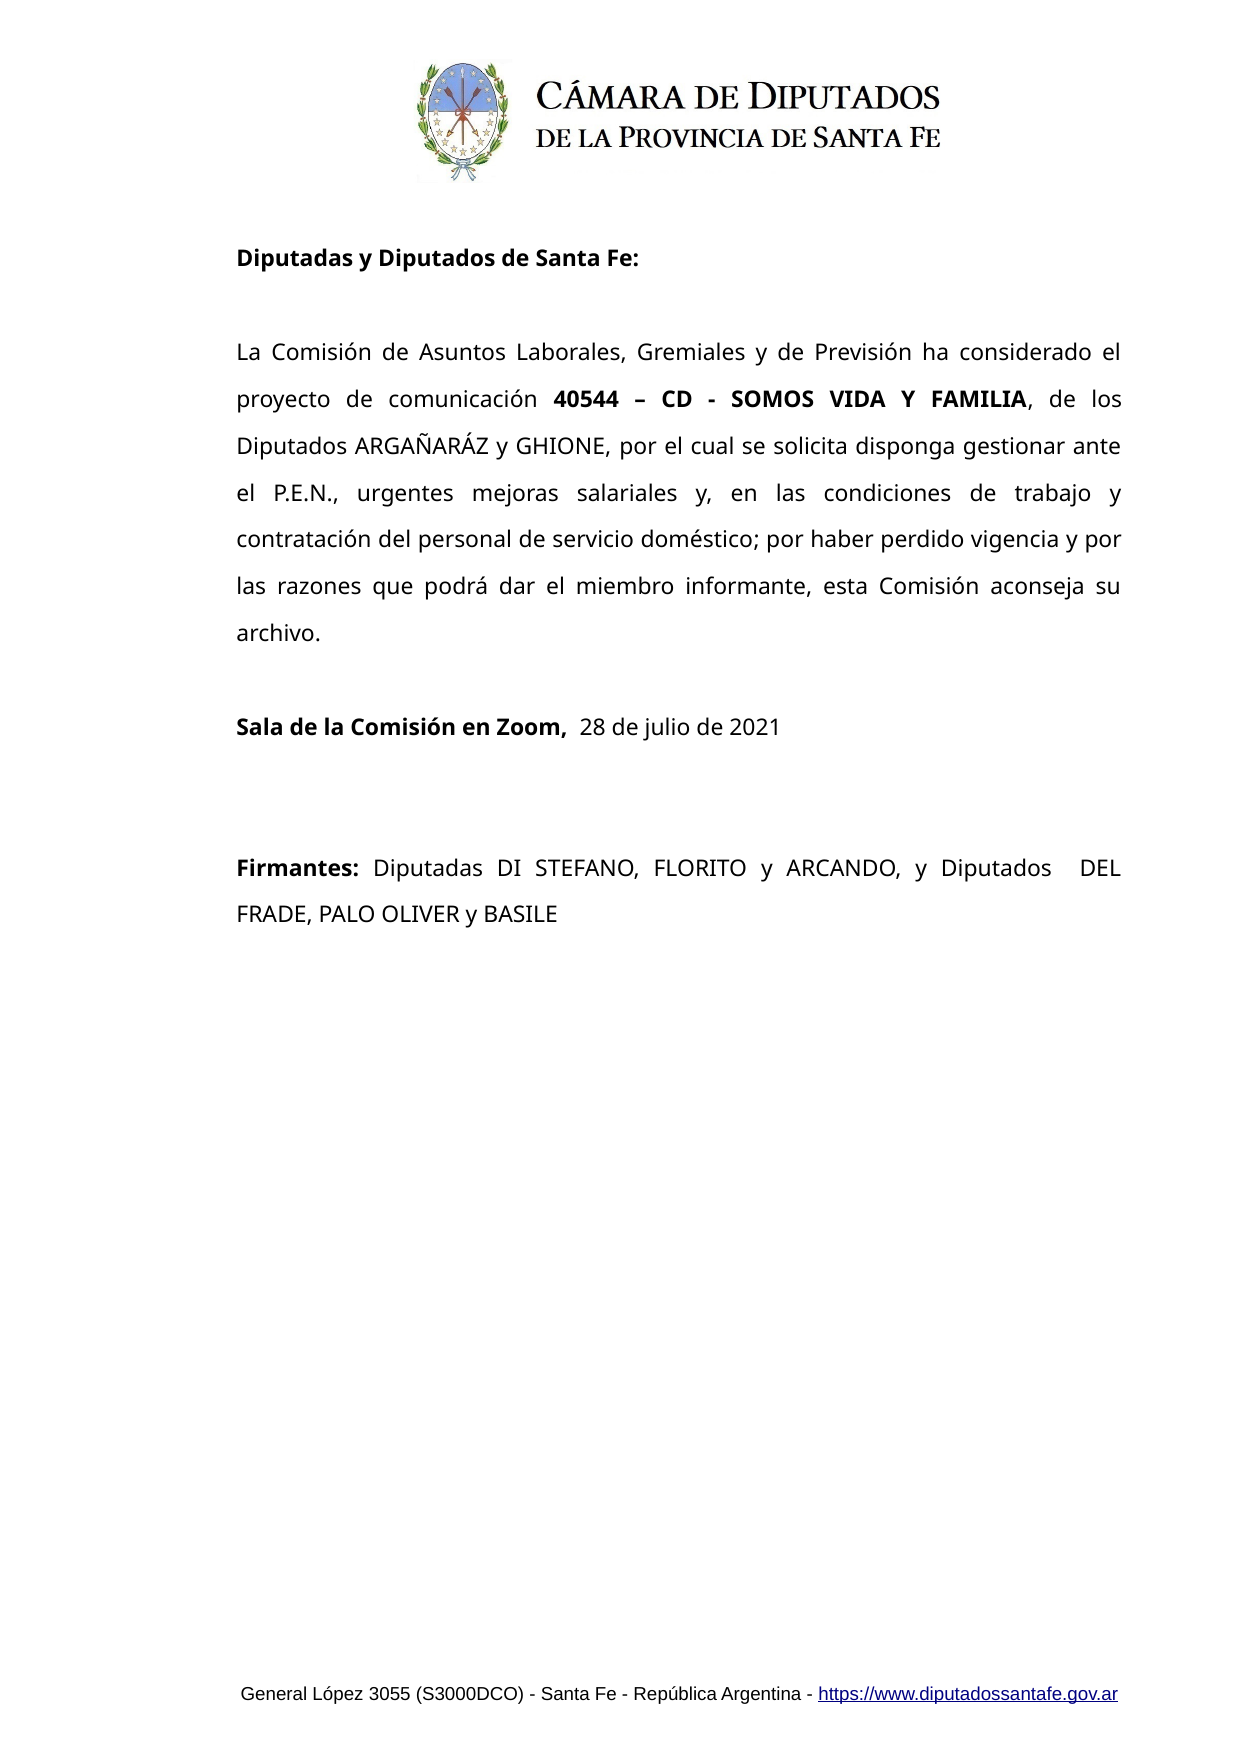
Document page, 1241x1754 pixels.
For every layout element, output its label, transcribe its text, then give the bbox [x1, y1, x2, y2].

text Firmantes: Diputadas DI STEFANO, FLORITO y ARCANDO, y Diputados DEL FRADE, PALO OLIVER y BASILE [236, 852, 1122, 930]
text La Comisión de Asuntos Laborales, Gremiales y de Previsión ha considerado el proyecto de comunicación 40544 – CD - SOMOS VIDA Y FAMILIA, de los Diputados ARGAÑARÁZ y GHIONE, por el cual se solicita disponga gestionar ante el P.E.N., urgentes mejoras salariales y, en las condiciones de trabajo y contratación del personal de servicio doméstico; por haber perdido vigencia y por las razones que podrá dar el miembro informante, esta Comisión aconseja su archivo. [236, 336, 1122, 648]
text Sala de la Comisión en Zoom, 28 de julio de 2021 [236, 711, 1122, 742]
text Diputadas y Diputados de Santa Fe: [236, 242, 1122, 273]
picture [413, 59, 945, 183]
